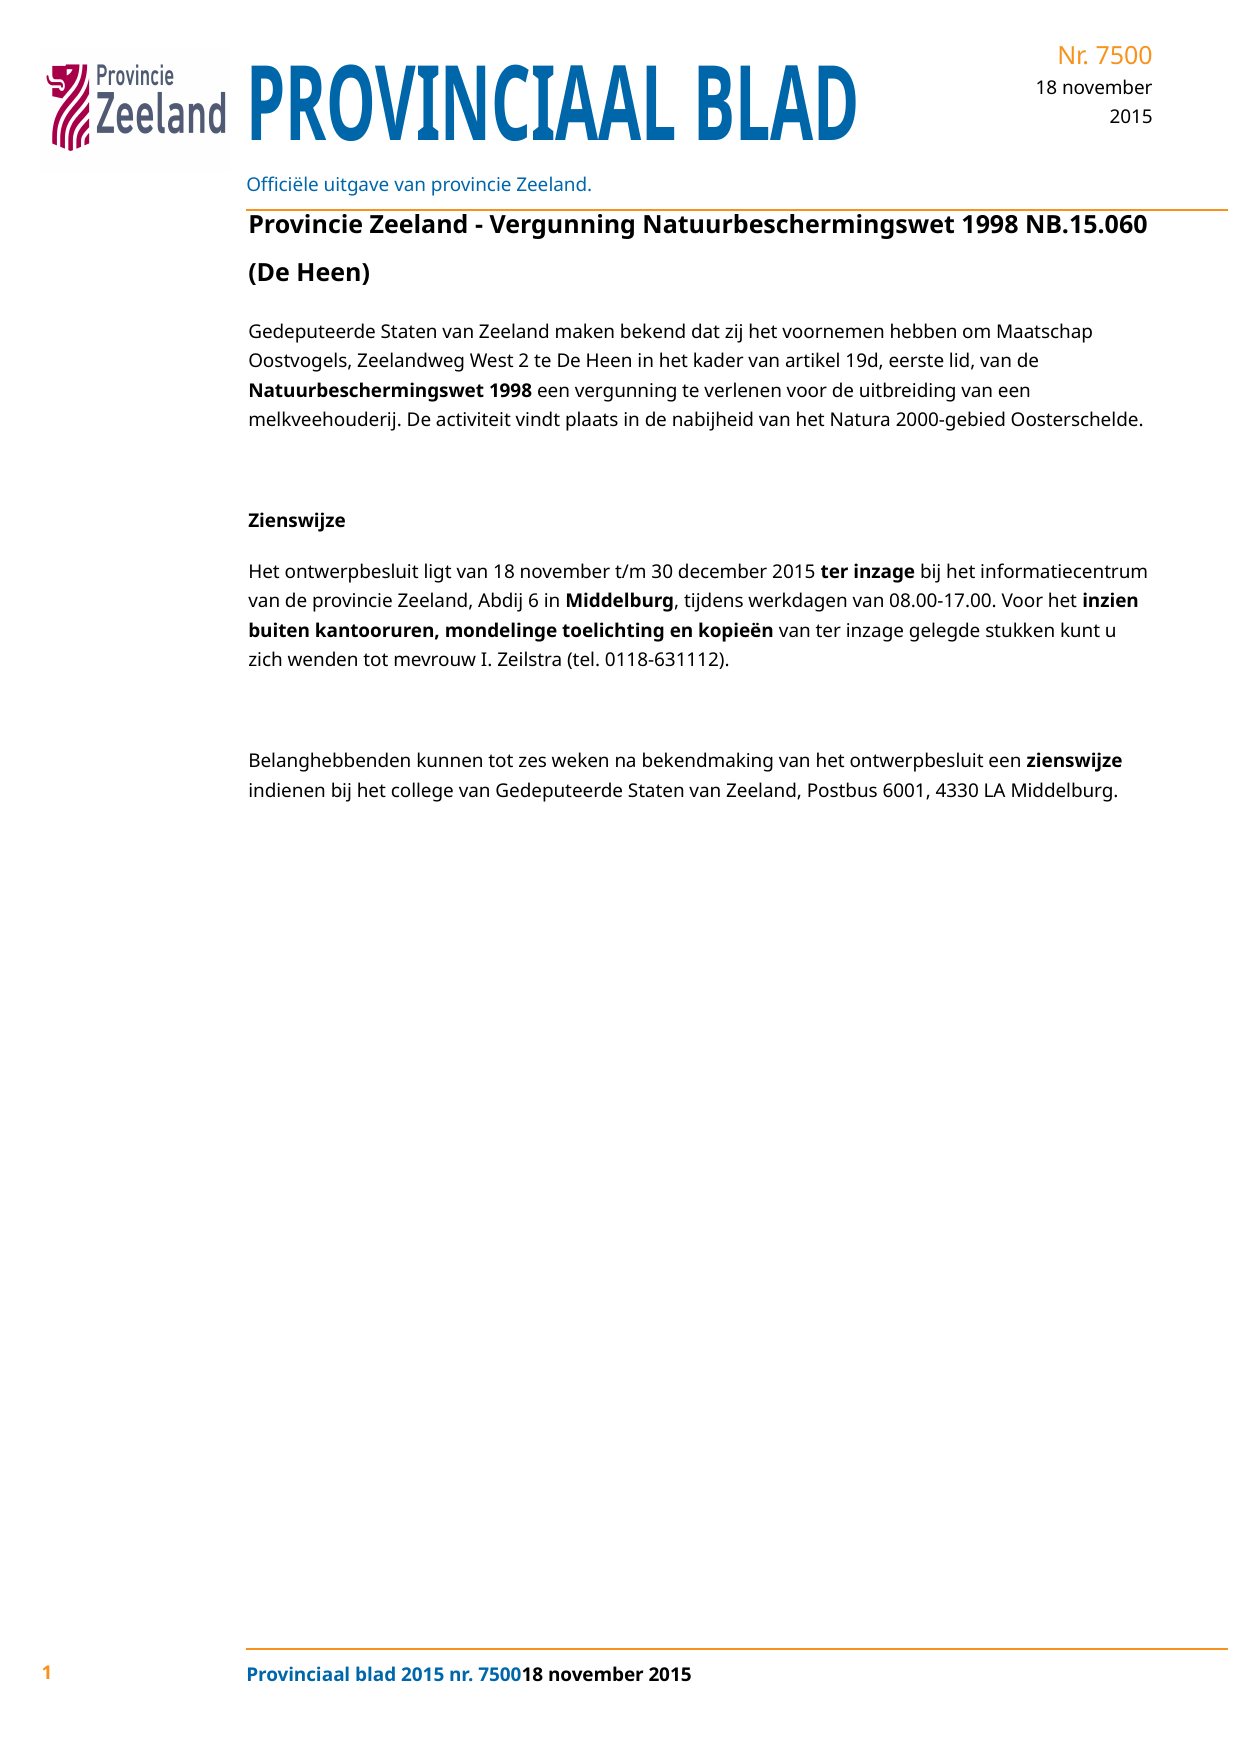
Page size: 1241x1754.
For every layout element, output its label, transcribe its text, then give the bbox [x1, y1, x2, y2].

text Provincie Zeeland - Vergunning Natuurbeschermingswet 1998 NB.15.060 (De Heen) [248, 211, 1152, 288]
text Het ontwerpbesluit ligt van 18 november t/m 30 december 2015 ter inzage bij het informatiecentrum van de provincie Zeeland, Abdij 6 in Middelburg, tijdens werkdagen van 08.00-17.00. Voor het inzien buiten kantooruren, mondelinge toelichting en kopieën van ter inzage gelegde stukken kunt u zich wenden tot mevrouw I. Zeilstra (tel. 0118-631112). [248, 558, 1152, 672]
text Zienswijze [248, 507, 1152, 533]
text Belanghebbenden kunnen tot zes weken na bekendmaking van het ontwerpbesluit een zienswijze indienen bij het college van Gedeputeerde Staten van Zeeland, Postbus 6001, 4330 LA Middelburg. [248, 747, 1152, 803]
picture [41, 47, 231, 172]
text Gedeputeerde Staten van Zeeland maken bekend dat zij het voornemen hebben om Maatschap Oostvogels, Zeelandweg West 2 te De Heen in het kader van artikel 19d, eerste lid, van de Natuurbeschermingswet 1998 een vergunning te verlenen voor de uitbreiding van een melkveehouderij. De activiteit vindt plaats in de nabijheid van het Natura 2000-gebied Oosterschelde. [248, 318, 1152, 432]
